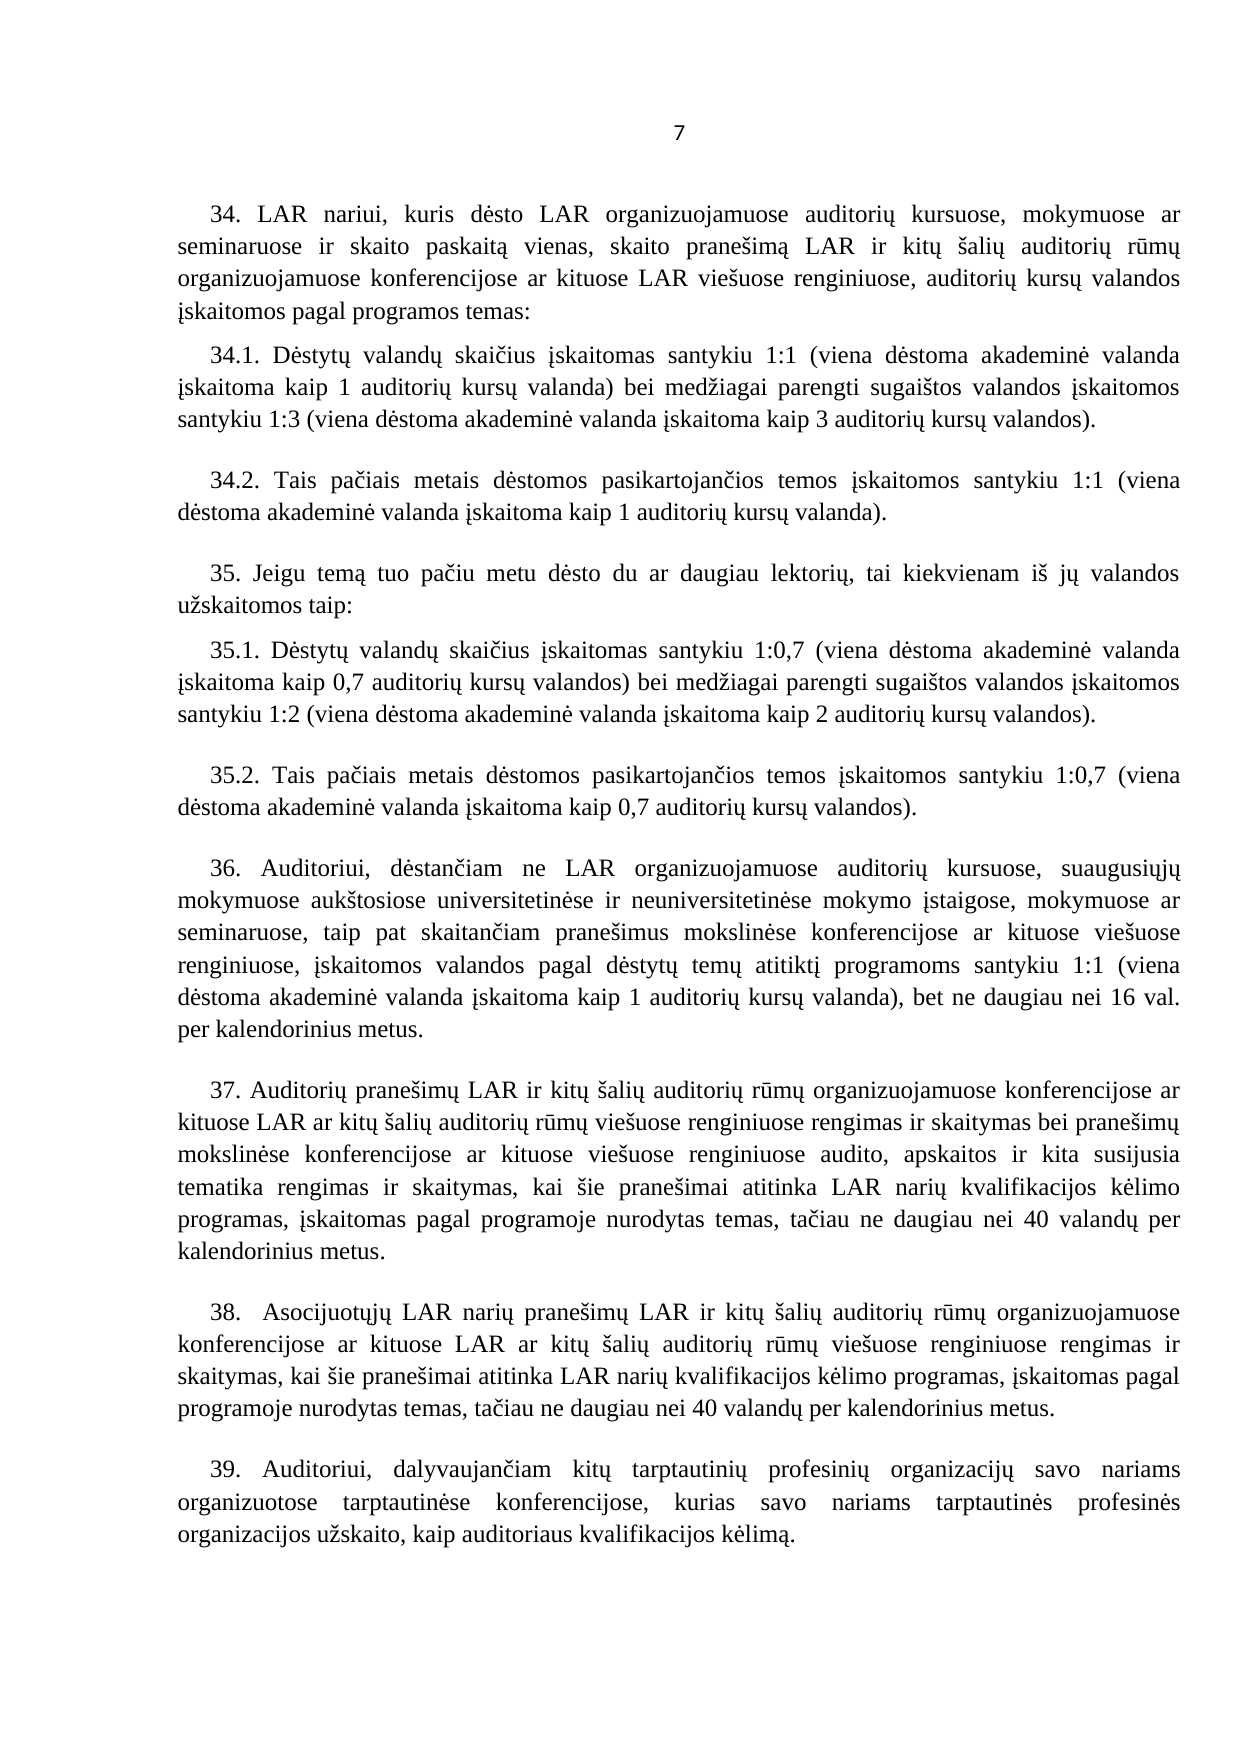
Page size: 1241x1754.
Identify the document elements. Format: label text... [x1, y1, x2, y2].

text 38. Asocijuotųjų LAR narių pranešimų LAR ir kitų šalių auditorių rūmų organizuojamuose konferencijose ar kituose LAR ar kitų šalių auditorių rūmų viešuose renginiuose rengimas ir skaitymas, kai šie pranešimai atitinka LAR narių kvalifikacijos kėlimo programas, įskaitomas pagal programoje nurodytas temas, tačiau ne daugiau nei 40 valandų per kalendorinius metus. [177, 1297, 1181, 1422]
text 39. Auditoriui, dalyvaujančiam kitų tarptautinių profesinių organizacijų savo nariams organizuotose tarptautinėse konferencijose, kurias savo nariams tarptautinės profesinės organizacijos užskaito, kaip auditoriaus kvalifikacijos kėlimą. [177, 1454, 1181, 1547]
text 35.1. Dėstytų valandų skaičius įskaitomas santykiu 1:0,7 (viena dėstoma akademinė valanda įskaitoma kaip 0,7 auditorių kursų valandos) bei medžiagai parengti sugaištos valandos įskaitomos santykiu 1:2 (viena dėstoma akademinė valanda įskaitoma kaip 2 auditorių kursų valandos). [177, 635, 1181, 728]
text 36. Auditoriui, dėstančiam ne LAR organizuojamuose auditorių kursuose, suaugusiųjų mokymuose aukštosiose universitetinėse ir neuniversitetinėse mokymo įstaigose, mokymuose ar seminaruose, taip pat skaitančiam pranešimus mokslinėse konferencijose ar kituose viešuose renginiuose, įskaitomos valandos pagal dėstytų temų atitiktį programoms santykiu 1:1 (viena dėstoma akademinė valanda įskaitoma kaip 1 auditorių kursų valanda), bet ne daugiau nei 16 val. per kalendorinius metus. [177, 853, 1181, 1043]
text 35.2. Tais pačiais metais dėstomos pasikartojančios temos įskaitomos santykiu 1:0,7 (viena dėstoma akademinė valanda įskaitoma kaip 0,7 auditorių kursų valandos). [177, 760, 1181, 821]
text 35. Jeigu temą tuo pačiu metu dėsto du ar daugiau lektorių, tai kiekvienam iš jų valandos užskaitomos taip: [177, 558, 1181, 619]
text 34. LAR nariui, kuris dėsto LAR organizuojamuose auditorių kursuose, mokymuose ar seminaruose ir skaito paskaitą vienas, skaito pranešimą LAR ir kitų šalių auditorių rūmų organizuojamuose konferencijose ar kituose LAR viešuose renginiuose, auditorių kursų valandos įskaitomos pagal programos temas: [177, 199, 1181, 324]
text 34.1. Dėstytų valandų skaičius įskaitomas santykiu 1:1 (viena dėstoma akademinė valanda įskaitoma kaip 1 auditorių kursų valanda) bei medžiagai parengti sugaištos valandos įskaitomos santykiu 1:3 (viena dėstoma akademinė valanda įskaitoma kaip 3 auditorių kursų valandos). [177, 340, 1181, 433]
text 37. Auditorių pranešimų LAR ir kitų šalių auditorių rūmų organizuojamuose konferencijose ar kituose LAR ar kitų šalių auditorių rūmų viešuose renginiuose rengimas ir skaitymas bei pranešimų mokslinėse konferencijose ar kituose viešuose renginiuose audito, apskaitos ir kita susijusia tematika rengimas ir skaitymas, kai šie pranešimai atitinka LAR narių kvalifikacijos kėlimo programas, įskaitomas pagal programoje nurodytas temas, tačiau ne daugiau nei 40 valandų per kalendorinius metus. [177, 1075, 1181, 1265]
text 34.2. Tais pačiais metais dėstomos pasikartojančios temos įskaitomos santykiu 1:1 (viena dėstoma akademinė valanda įskaitoma kaip 1 auditorių kursų valanda). [177, 465, 1181, 526]
